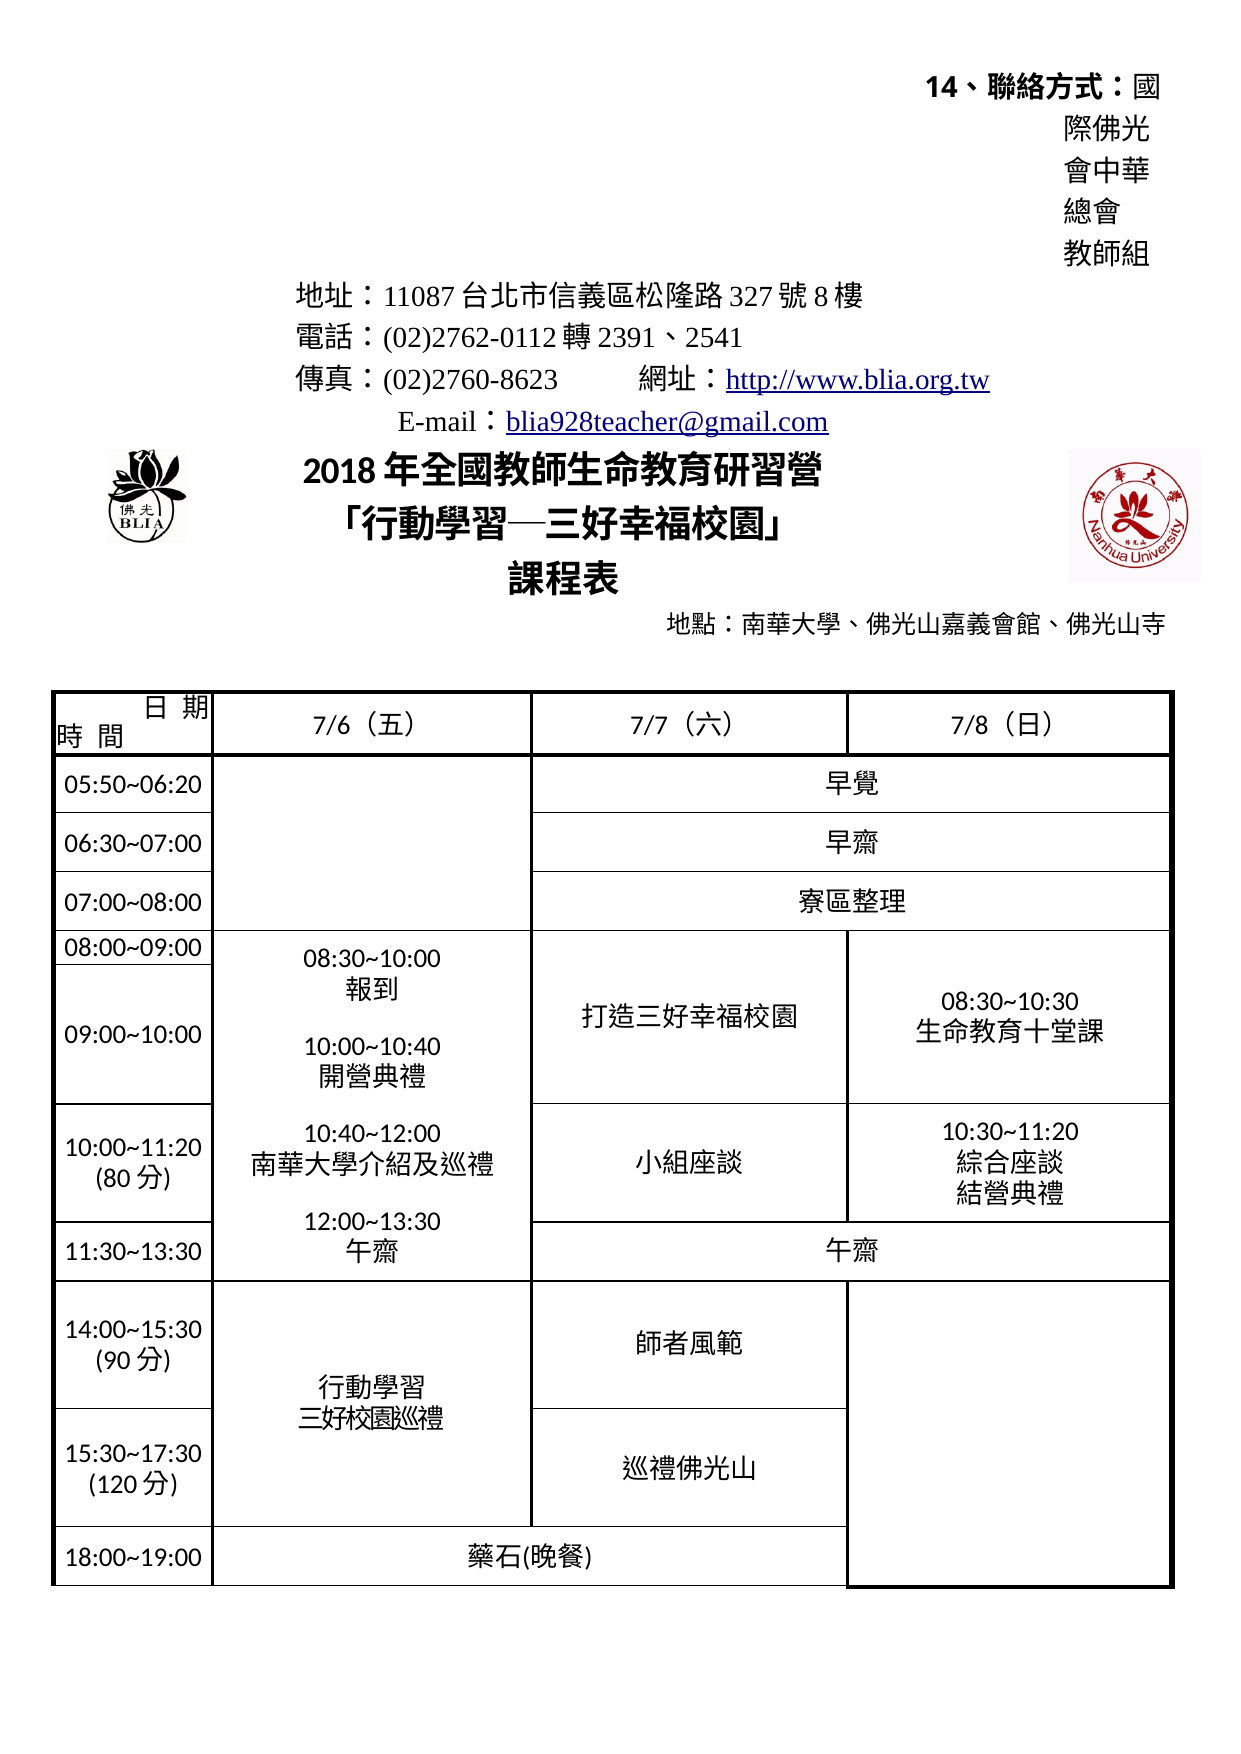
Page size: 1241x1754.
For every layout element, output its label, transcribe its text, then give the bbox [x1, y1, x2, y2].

table_cell 10:30~11:20 綜合座談 結營典禮 [849, 1104, 1169, 1221]
table_cell 打造三好幸福校園 [533, 931, 846, 1103]
table_cell [849, 1282, 1169, 1584]
table_cell 午齋 [533, 1223, 1169, 1280]
table_cell 早覺 [533, 757, 1169, 812]
text 課程表 [59, 549, 1167, 603]
table_cell 師者風範 [533, 1282, 846, 1407]
table_cell 06:30~07:00 [56, 813, 211, 871]
text 2018年全國教師生命教育研習營 [59, 440, 1167, 494]
text 地址：11087台北市信義區松隆路327號8樓 [295, 273, 1167, 314]
table_header 7/6（五） [214, 694, 530, 752]
list 聯絡方式：國際佛光會中華總會 教師組 [1063, 64, 1167, 273]
table_cell 08:30~10:30 生命教育十堂課 [849, 931, 1169, 1103]
table_cell 早齋 [533, 813, 1169, 871]
text 地點：南華大學、佛光山嘉義會館、佛光山寺 [59, 603, 1167, 640]
table_cell 05:50~06:20 [56, 757, 211, 812]
text 傳真：(02)2760-8623 網址：http://www.blia.org.tw [295, 356, 1167, 398]
table_cell 08:30~10:00 報到 10:00~10:40 開營典禮 10:40~12:00 南華大學介紹及巡禮 12:00~13:30 午齋 [214, 931, 530, 1280]
table_cell 18:00~19:00 [56, 1527, 211, 1584]
table_header 日 期 時 間 [56, 694, 211, 752]
table_cell 15:30~17:30 (120分) [56, 1409, 211, 1526]
text 「行動學習─三好幸福校園」 [59, 494, 1068, 549]
table_cell 14:00~15:30 (90分) [56, 1282, 211, 1407]
table_cell 寮區整理 [533, 872, 1169, 930]
table_cell 10:00~11:20 (80分) [56, 1105, 211, 1221]
table_cell [214, 757, 530, 930]
text 電話：(02)2762-0112轉2391、2541 [295, 314, 1167, 356]
table_cell 08:00~09:00 [56, 931, 211, 964]
table_cell 藥石(晚餐) [214, 1527, 846, 1584]
table_header 7/8（日） [849, 694, 1169, 752]
text E-mail：blia928teacher@gmail.com [59, 398, 1167, 440]
table_header 7/7（六） [533, 694, 846, 752]
table_cell 09:00~10:00 [56, 965, 211, 1103]
table_cell 行動學習 三好校園巡禮 [214, 1282, 530, 1526]
table_cell 11:30~13:30 [56, 1223, 211, 1280]
table_cell 小組座談 [533, 1104, 846, 1221]
table_cell 巡禮佛光山 [533, 1409, 846, 1526]
table_cell 07:00~08:00 [56, 872, 211, 930]
